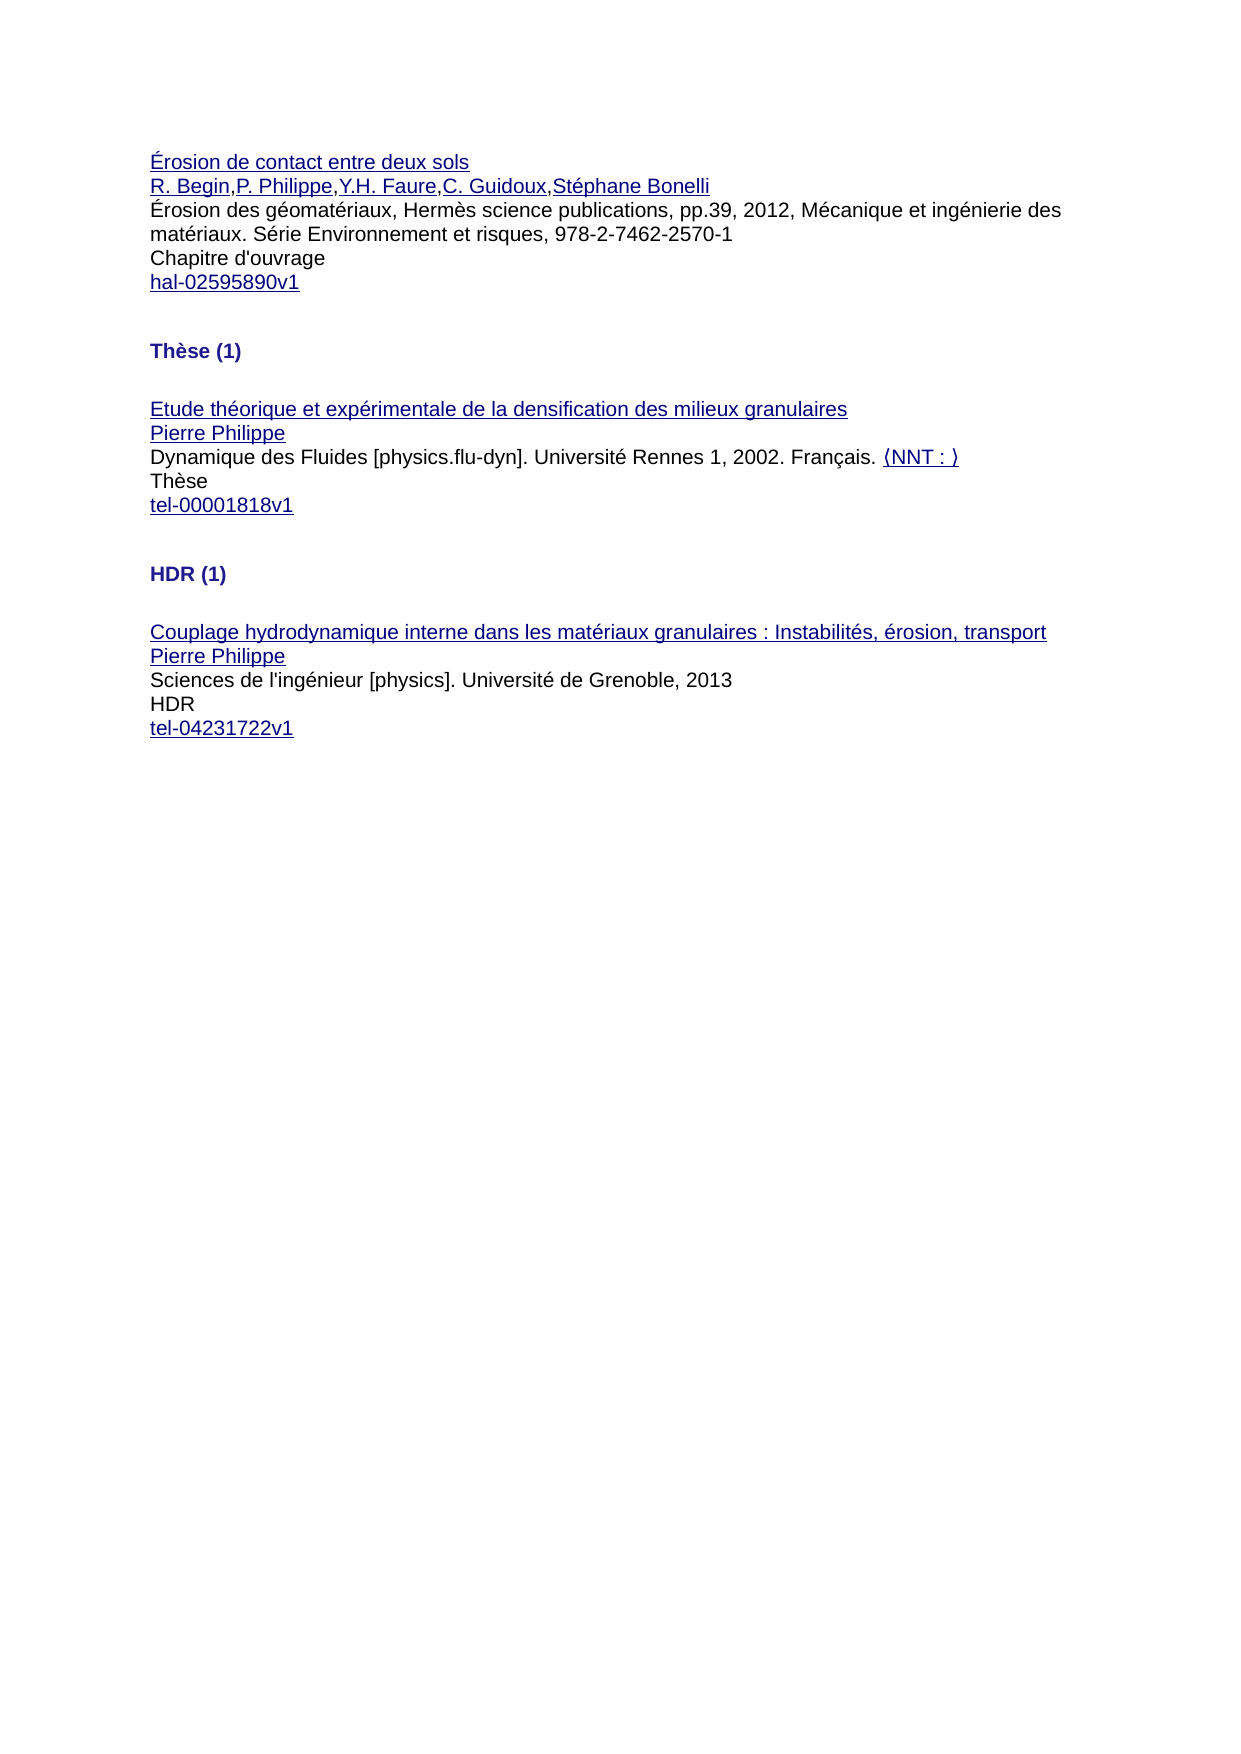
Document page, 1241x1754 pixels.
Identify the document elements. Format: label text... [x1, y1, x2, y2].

table_cell Érosion de contact entre deux sols R. Begin,P. Philippe,Y.H. Faure,C. Guidoux,Stéphane Bonelli Érosion des géomatériaux, Hermès science publications, pp.39, 2012, Mécanique et ingénierie des matériaux. Série Environnement et risques, 978-2-7462-2570-1 Chapitre d'ouvrage hal-02595890v1 [150, 150, 1090, 294]
table_header Couplage hydrodynamique interne dans les matériaux granulaires : Instabilités, érosion, transport Pierre Philippe Sciences de l'ingénieur [physics]. Université de Grenoble, 2013 HDR tel-04231722v1 [150, 620, 1090, 739]
table_header Etude théorique et expérimentale de la densification des milieux granulaires Pierre Philippe Dynamique des Fluides [physics.flu-dyn]. Université Rennes 1, 2002. Français. ⟨NNT : ⟩ Thèse tel-00001818v1 [150, 397, 1090, 517]
subtitle Thèse (1) [150, 338, 1090, 362]
subtitle HDR (1) [150, 561, 1090, 585]
